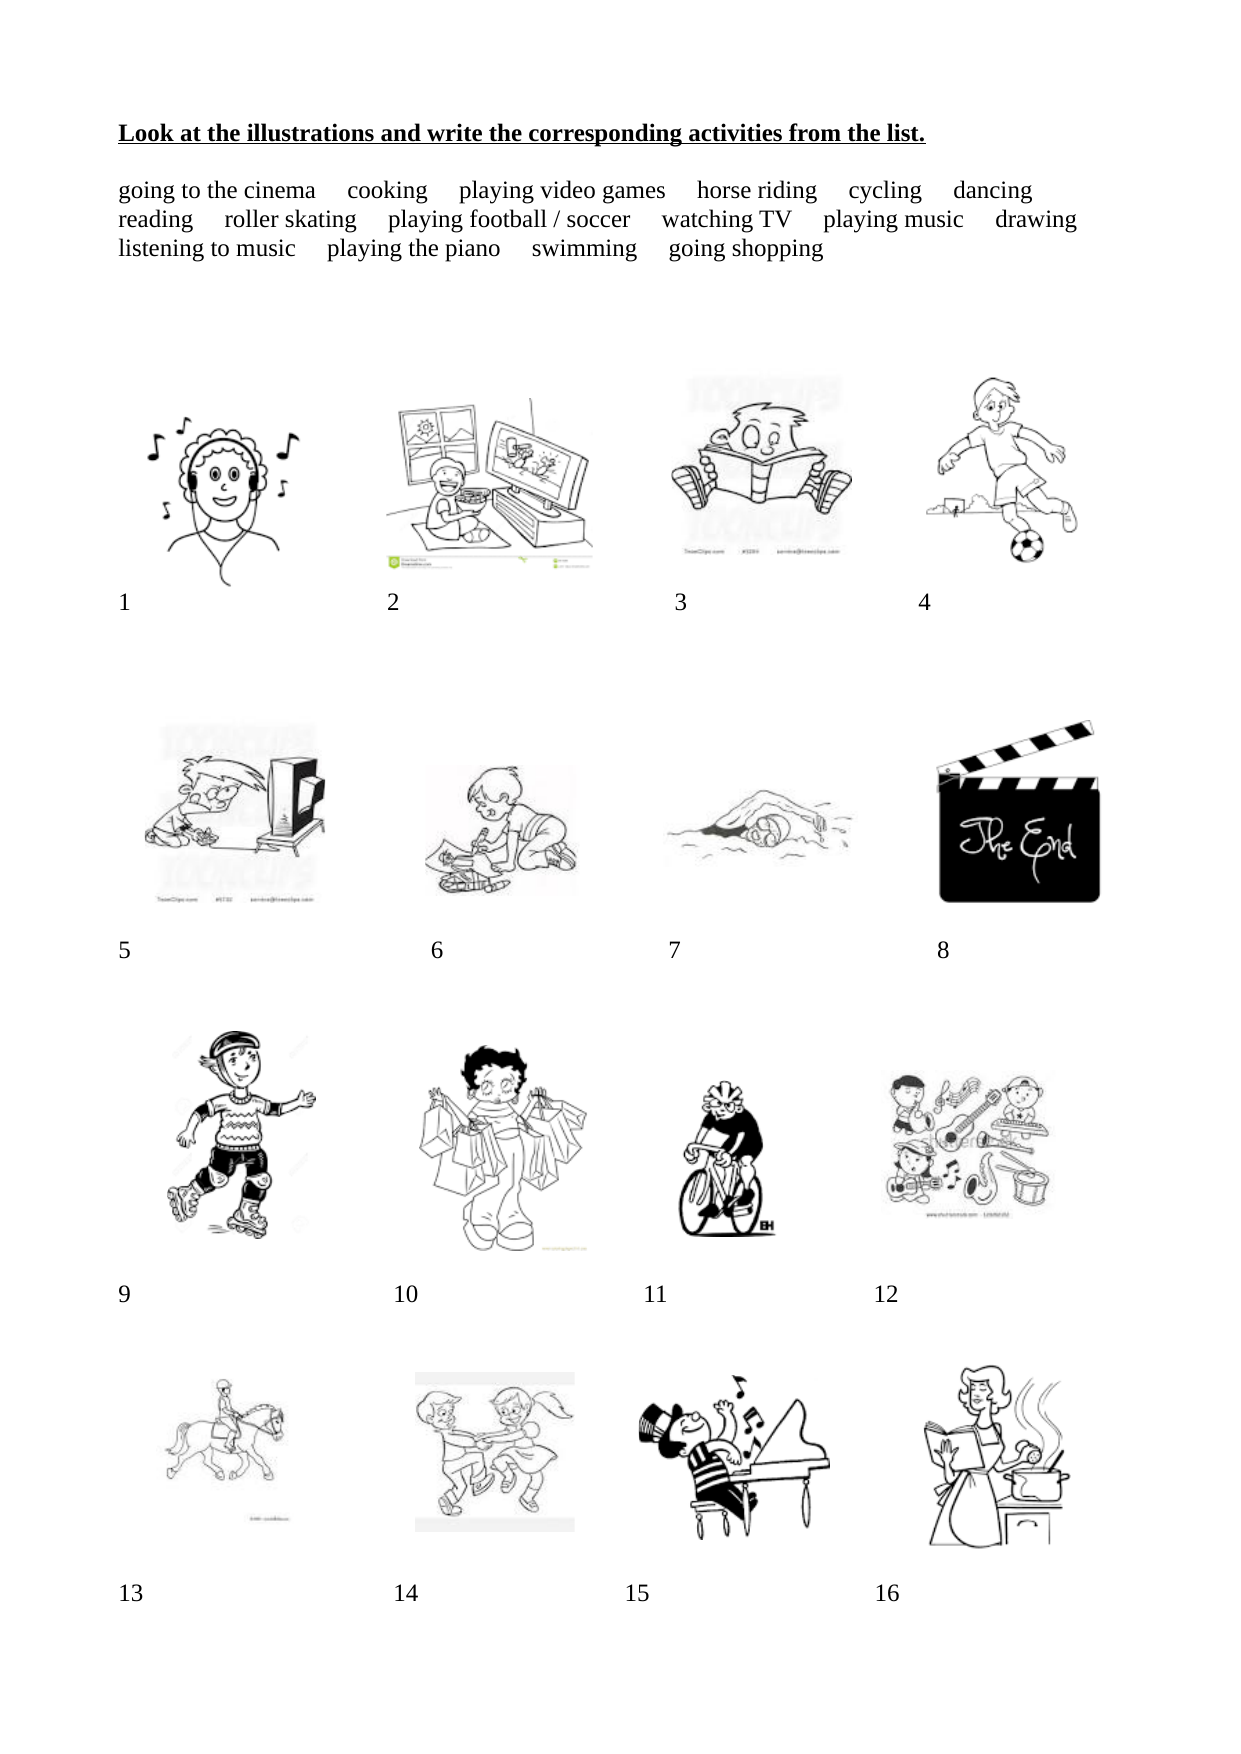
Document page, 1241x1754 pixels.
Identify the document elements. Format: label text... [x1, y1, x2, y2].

picture [638, 1375, 830, 1540]
text 9 10 11 12 [118, 1279, 1122, 1308]
picture [671, 368, 852, 555]
picture [923, 1363, 1071, 1550]
text going to the cinema cooking playing video games horse riding cycling dancing [118, 176, 1122, 204]
text 13 14 15 16 [118, 1578, 1122, 1607]
text 1 2 3 4 [118, 348, 1122, 616]
picture [925, 371, 1078, 570]
picture [415, 1372, 575, 1532]
text Look at the illustrations and write the corresponding activities from the list. [118, 118, 1122, 147]
picture [425, 765, 581, 896]
picture [167, 1031, 316, 1239]
picture [419, 1045, 588, 1251]
picture [144, 716, 325, 903]
picture [662, 778, 859, 871]
picture [156, 1346, 294, 1525]
text listening to music playing the piano swimming going shopping [118, 233, 1122, 262]
picture [880, 1070, 1056, 1219]
picture [648, 1080, 806, 1237]
picture [931, 720, 1104, 907]
picture [138, 416, 309, 588]
text 5 6 7 8 [118, 935, 1122, 964]
picture [386, 398, 593, 571]
text reading roller skating playing football / soccer watching TV playing music drawing [118, 204, 1122, 233]
